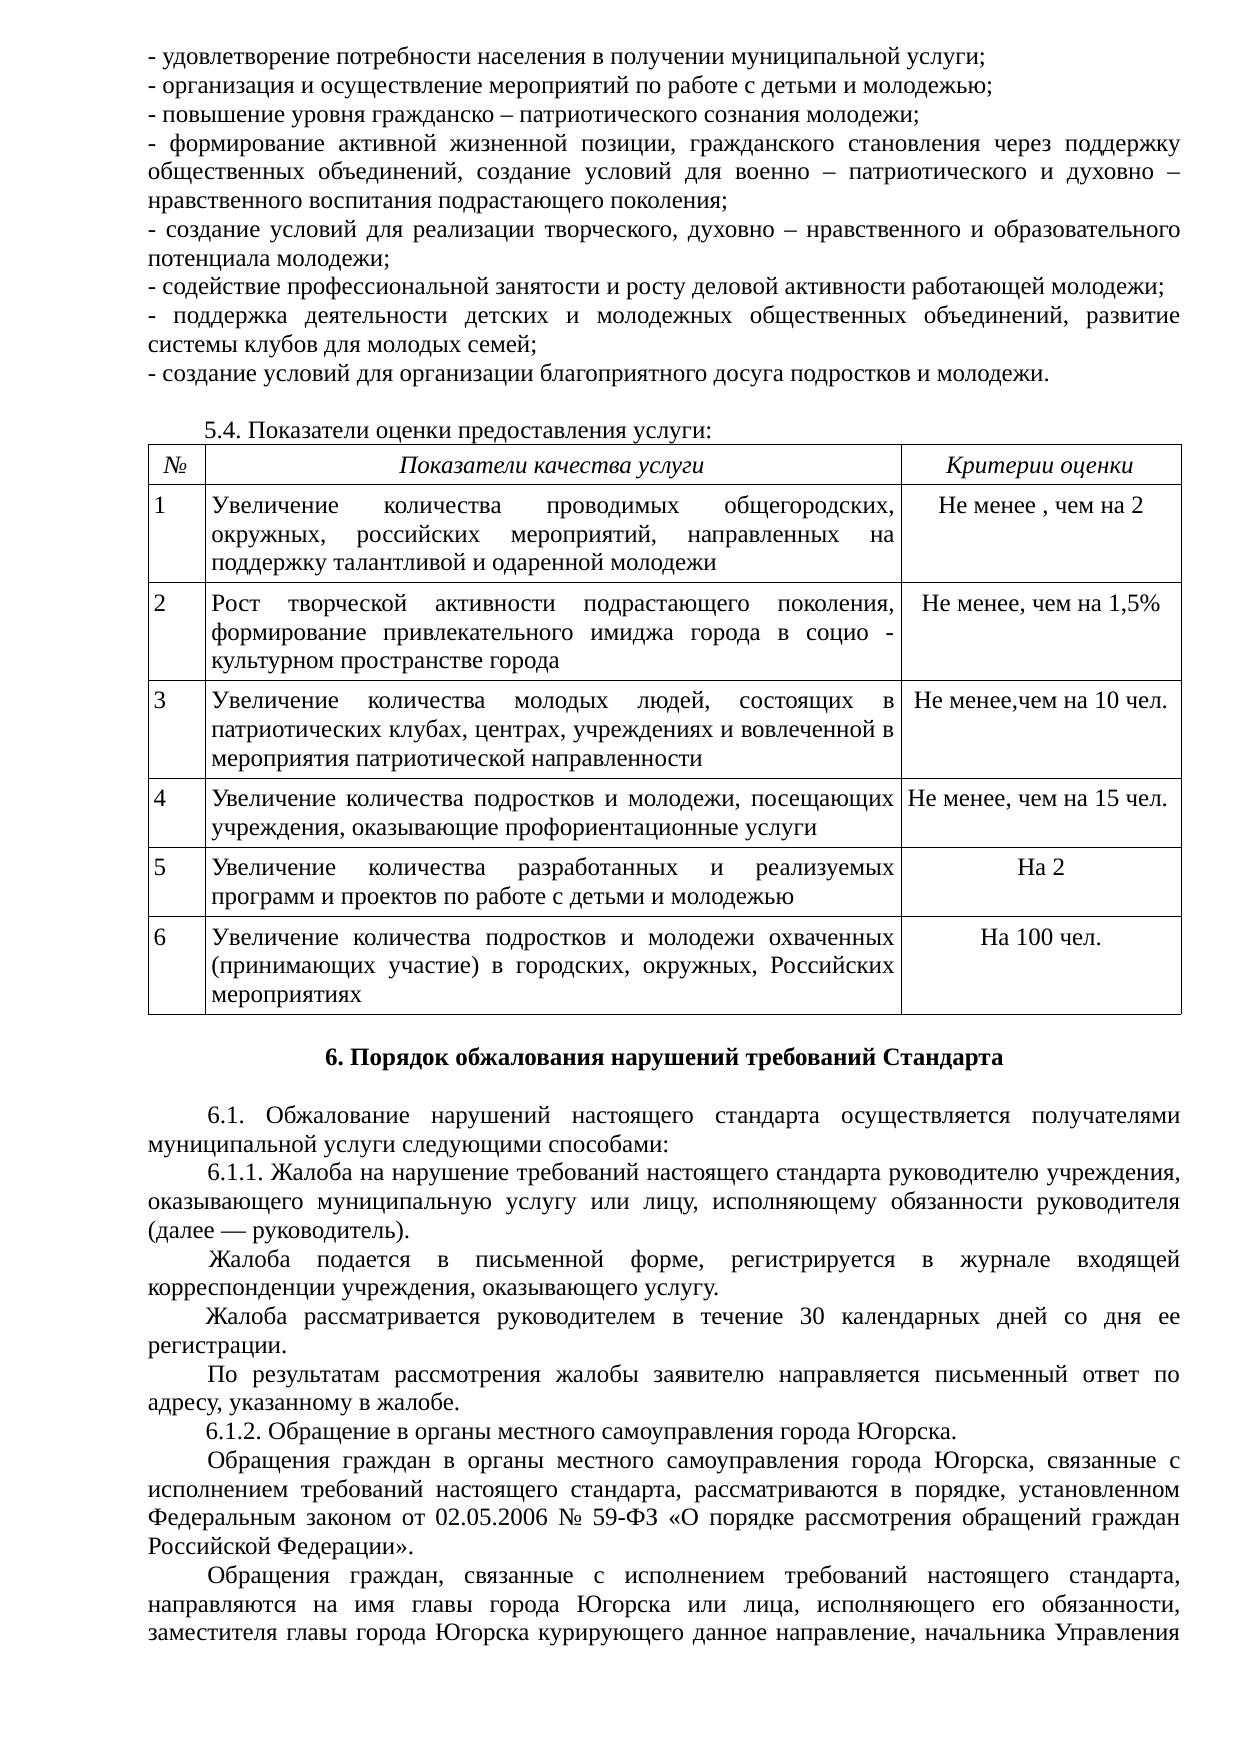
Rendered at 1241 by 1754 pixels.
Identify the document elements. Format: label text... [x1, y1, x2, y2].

text 6.1.2. Обращение в органы местного самоуправления города Югорска. [148, 1416, 1181, 1445]
table_cell 4 [149, 779, 205, 847]
table_cell Увеличение количества молодых людей, состоящих в патриотических клубах, центрах, учреждениях и вовлеченной в мероприятия патриотической направленности [206, 681, 901, 778]
text 6.1. Обжалование нарушений настоящего стандарта осуществляется получателями муниципальной услуги следующими способами: [148, 1100, 1181, 1157]
table_cell Рост творческой активности подрастающего поколения, формирование привлекательного имиджа города в социо - культурном пространстве города [206, 583, 901, 680]
table_header Показатели качества услуги [206, 445, 901, 484]
text - создание условий для организации благоприятного досуга подростков и молодежи. [148, 358, 1181, 386]
table_cell Увеличение количества разработанных и реализуемых программ и проектов по работе с детьми и молодежью [206, 848, 901, 916]
table_cell Увеличение количества подростков и молодежи охваченных (принимающих участие) в городских, окружных, Российских мероприятиях [206, 917, 901, 1013]
table_cell Не менее,чем на 10 чел. [902, 681, 1181, 778]
table_cell Не менее, чем на 15 чел. [902, 779, 1181, 847]
table_cell 1 [149, 485, 205, 582]
text - содействие профессиональной занятости и росту деловой активности работающей молодежи; [148, 271, 1181, 300]
text - удовлетворение потребности населения в получении муниципальной услуги; [148, 41, 1181, 70]
text Обращения граждан в органы местного самоуправления города Югорска, связанные с исполнением требований настоящего стандарта, рассматриваются в порядке, установленном Федеральным законом от 02.05.2006 № 59-ФЗ «О порядке рассмотрения обращений граждан Российской Федерации». [148, 1445, 1181, 1560]
table_cell 2 [149, 583, 205, 680]
text 6.1.1. Жалоба на нарушение требований настоящего стандарта руководителю учреждения, оказывающего муниципальную услугу или лицу, исполняющему обязанности руководителя (далее — руководитель). [148, 1157, 1181, 1244]
text - формирование активной жизненной позиции, гражданского становления через поддержку общественных объединений, создание условий для военно – патриотического и духовно – нравственного воспитания подрастающего поколения; [148, 128, 1181, 214]
text - поддержка деятельности детских и молодежных общественных объединений, развитие системы клубов для молодых семей; [148, 300, 1181, 358]
table_cell Увеличение количества подростков и молодежи, посещающих учреждения, оказывающие профориентационные услуги [206, 779, 901, 847]
table_cell 5 [149, 848, 205, 916]
table_header Критерии оценки [902, 445, 1181, 484]
text 5.4. Показатели оценки предоставления услуги: [148, 415, 1181, 444]
text - создание условий для реализации творческого, духовно – нравственного и образовательного потенциала молодежи; [148, 214, 1181, 271]
table_cell На 100 чел. [902, 917, 1181, 1013]
table_cell 6 [149, 917, 205, 1013]
table_cell На 2 [902, 848, 1181, 916]
text По результатам рассмотрения жалобы заявителю направляется письменный ответ по адресу, указанному в жалобе. [148, 1359, 1181, 1416]
text 6. Порядок обжалования нарушений требований Стандарта [148, 1042, 1181, 1071]
text Жалоба подается в письменной форме, регистрируется в журнале входящей корреспонденции учреждения, оказывающего услугу. [148, 1244, 1181, 1301]
table_header № [149, 445, 205, 484]
table_cell 3 [149, 681, 205, 778]
table_cell Не менее , чем на 2 [902, 485, 1181, 582]
table_cell Не менее, чем на 1,5% [902, 583, 1181, 680]
table_cell Увеличение количества проводимых общегородских, окружных, российских мероприятий, направленных на поддержку талантливой и одаренной молодежи [206, 485, 901, 582]
text Обращения граждан, связанные с исполнением требований настоящего стандарта, направляются на имя главы города Югорска или лица, исполняющего его обязанности, заместителя главы города Югорска курирующего данное направление, начальника Управления [148, 1560, 1181, 1646]
text - повышение уровня гражданско – патриотического сознания молодежи; [148, 99, 1181, 128]
text Жалоба рассматривается руководителем в течение 30 календарных дней со дня ее регистрации. [148, 1301, 1181, 1359]
text - организация и осуществление мероприятий по работе с детьми и молодежью; [148, 70, 1181, 99]
